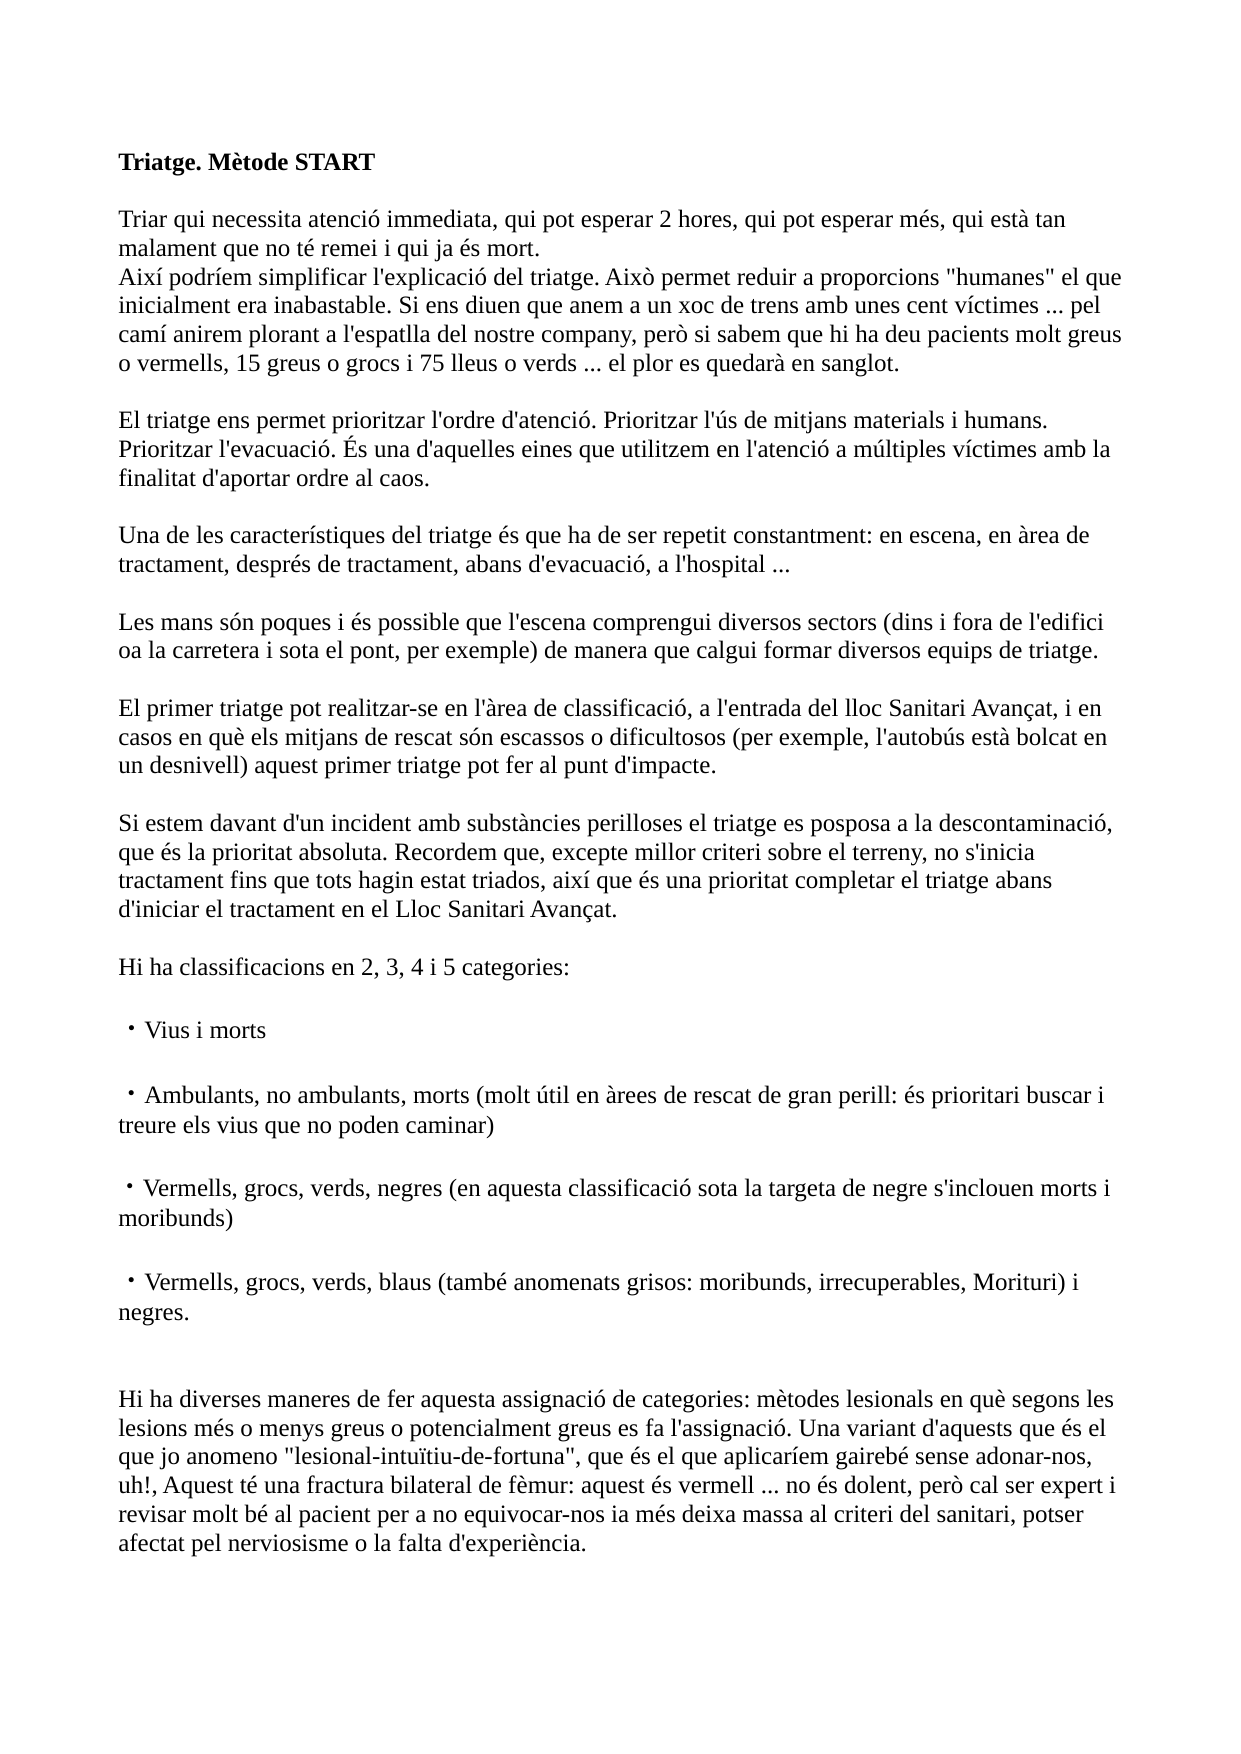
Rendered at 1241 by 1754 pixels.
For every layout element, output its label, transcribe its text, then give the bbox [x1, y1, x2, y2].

text Hi ha diverses maneres de fer aquesta assignació de categories: mètodes lesionals en què segons les lesions més o menys greus o potencialment greus es fa l'assignació. Una variant d'aquests que és el que jo anomeno "lesional-intuïtiu-de-fortuna", que és el que aplicaríem gairebé sense adonar-nos, uh!, Aquest té una fractura bilateral de fèmur: aquest és vermell ... no és dolent, però cal ser expert i revisar molt bé al pacient per a no equivocar-nos ia més deixa massa al criteri del sanitari, potser afectat pel nerviosisme o la falta d'experiència. [118, 1355, 1122, 1556]
text Triatge. Mètode START Triar qui necessita atenció immediata, qui pot esperar 2 hores, qui pot esperar més, qui està tan malament que no té remei i qui ja és mort. Així podríem simplificar l'explicació del triatge. Això permet reduir a proporcions "humanes" el que inicialment era inabastable. Si ens diuen que anem a un xoc de trens amb unes cent víctimes ... pel camí anirem plorant a l'espatlla del nostre company, però si sabem que hi ha deu pacients molt greus o vermells, 15 greus o grocs i 75 lleus o verds ... el plor es quedarà en sanglot. El triatge ens permet prioritzar l'ordre d'atenció. Prioritzar l'ús de mitjans materials i humans. Prioritzar l'evacuació. És una d'aquelles eines que utilitzem en l'atenció a múltiples víctimes amb la finalitat d'aportar ordre al caos. Una de les característiques del triatge és que ha de ser repetit constantment: en escena, en àrea de tractament, després de tractament, abans d'evacuació, a l'hospital ... Les mans són poques i és possible que l'escena comprengui diversos sectors (dins i fora de l'edifici oa la carretera i sota el pont, per exemple) de manera que calgui formar diversos equips de triatge. El primer triatge pot realitzar-se en l'àrea de classificació, a l'entrada del lloc Sanitari Avançat, i en casos en què els mitjans de rescat són escassos o dificultosos (per exemple, l'autobús està bolcat en un desnivell) aquest primer triatge pot fer al punt d'impacte. Si estem davant d'un incident amb substàncies perilloses el triatge es posposa a la descontaminació, que és la prioritat absoluta. Recordem que, excepte millor criteri sobre el terreny, no s'inicia tractament fins que tots hagin estat triados, així que és una prioritat completar el triatge abans d'iniciar el tractament en el Lloc Sanitari Avançat. Hi ha classificacions en 2, 3, 4 i 5 categories: · Vius i morts · Ambulants, no ambulants, morts (molt útil en àrees de rescat de gran perill: és prioritari buscar i treure els vius que no poden caminar) · Vermells, grocs, verds, negres (en aquesta classificació sota la targeta de negre s'inclouen morts i moribunds) · Vermells, grocs, verds, blaus (també anomenats grisos: moribunds, irrecuperables, Morituri) i negres. [118, 118, 1122, 1326]
